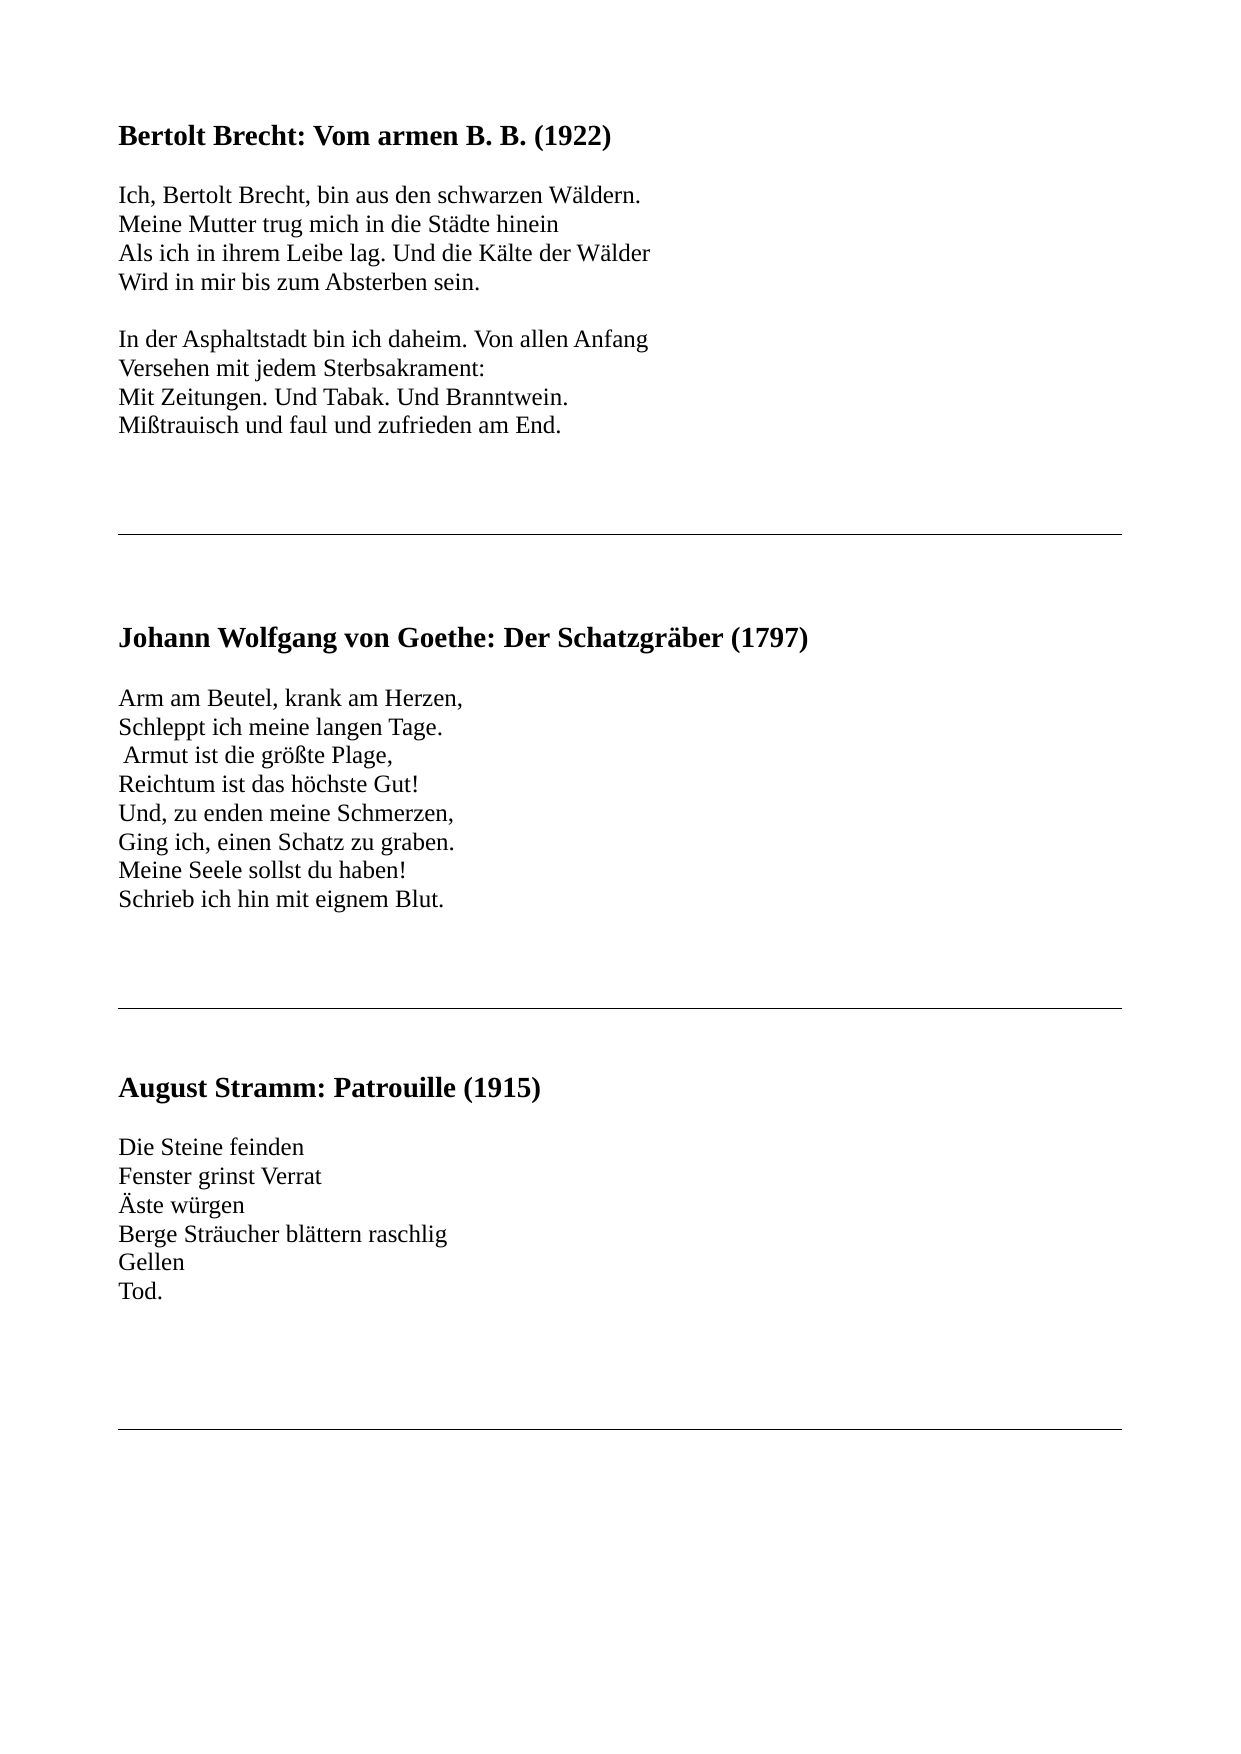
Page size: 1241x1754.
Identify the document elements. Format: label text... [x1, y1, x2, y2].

text Mit Zeitungen. Und Tabak. Und Branntwein. [118, 382, 1122, 410]
text Äste würgen [118, 1190, 1122, 1219]
text Als ich in ihrem Leibe lag. Und die Kälte der Wälder [118, 238, 1122, 267]
text Ich, Bertolt Brecht, bin aus den schwarzen Wäldern. [118, 180, 1122, 209]
text Mißtrauisch und faul und zufrieden am End. [118, 410, 1122, 439]
text Berge Sträucher blättern raschlig [118, 1219, 1122, 1247]
text Meine Mutter trug mich in die Städte hinein [118, 209, 1122, 238]
text Und, zu enden meine Schmerzen, [118, 798, 1122, 827]
text Schleppt ich meine langen Tage. [118, 712, 1122, 740]
text August Stramm: Patrouille (1915) [118, 1070, 1122, 1104]
text Armut ist die größte Plage, [118, 740, 1122, 769]
text Gellen [118, 1247, 1122, 1276]
text Schrieb ich hin mit eignem Blut. [118, 884, 1122, 913]
text Reichtum ist das höchste Gut! [118, 769, 1122, 798]
text Tod. [118, 1276, 1122, 1305]
text Wird in mir bis zum Absterben sein. [118, 267, 1122, 295]
text In der Asphaltstadt bin ich daheim. Von allen Anfang [118, 324, 1122, 353]
text Ging ich, einen Schatz zu graben. [118, 827, 1122, 855]
text Fenster grinst Verrat [118, 1161, 1122, 1190]
text Versehen mit jedem Sterbsakrament: [118, 353, 1122, 382]
text Johann Wolfgang von Goethe: Der Schatzgräber (1797) [118, 621, 1122, 654]
text Die Steine feinden [118, 1132, 1122, 1161]
text Bertolt Brecht: Vom armen B. B. (1922) [118, 118, 1122, 152]
text Arm am Beutel, krank am Herzen, [118, 683, 1122, 712]
text Meine Seele sollst du haben! [118, 855, 1122, 884]
